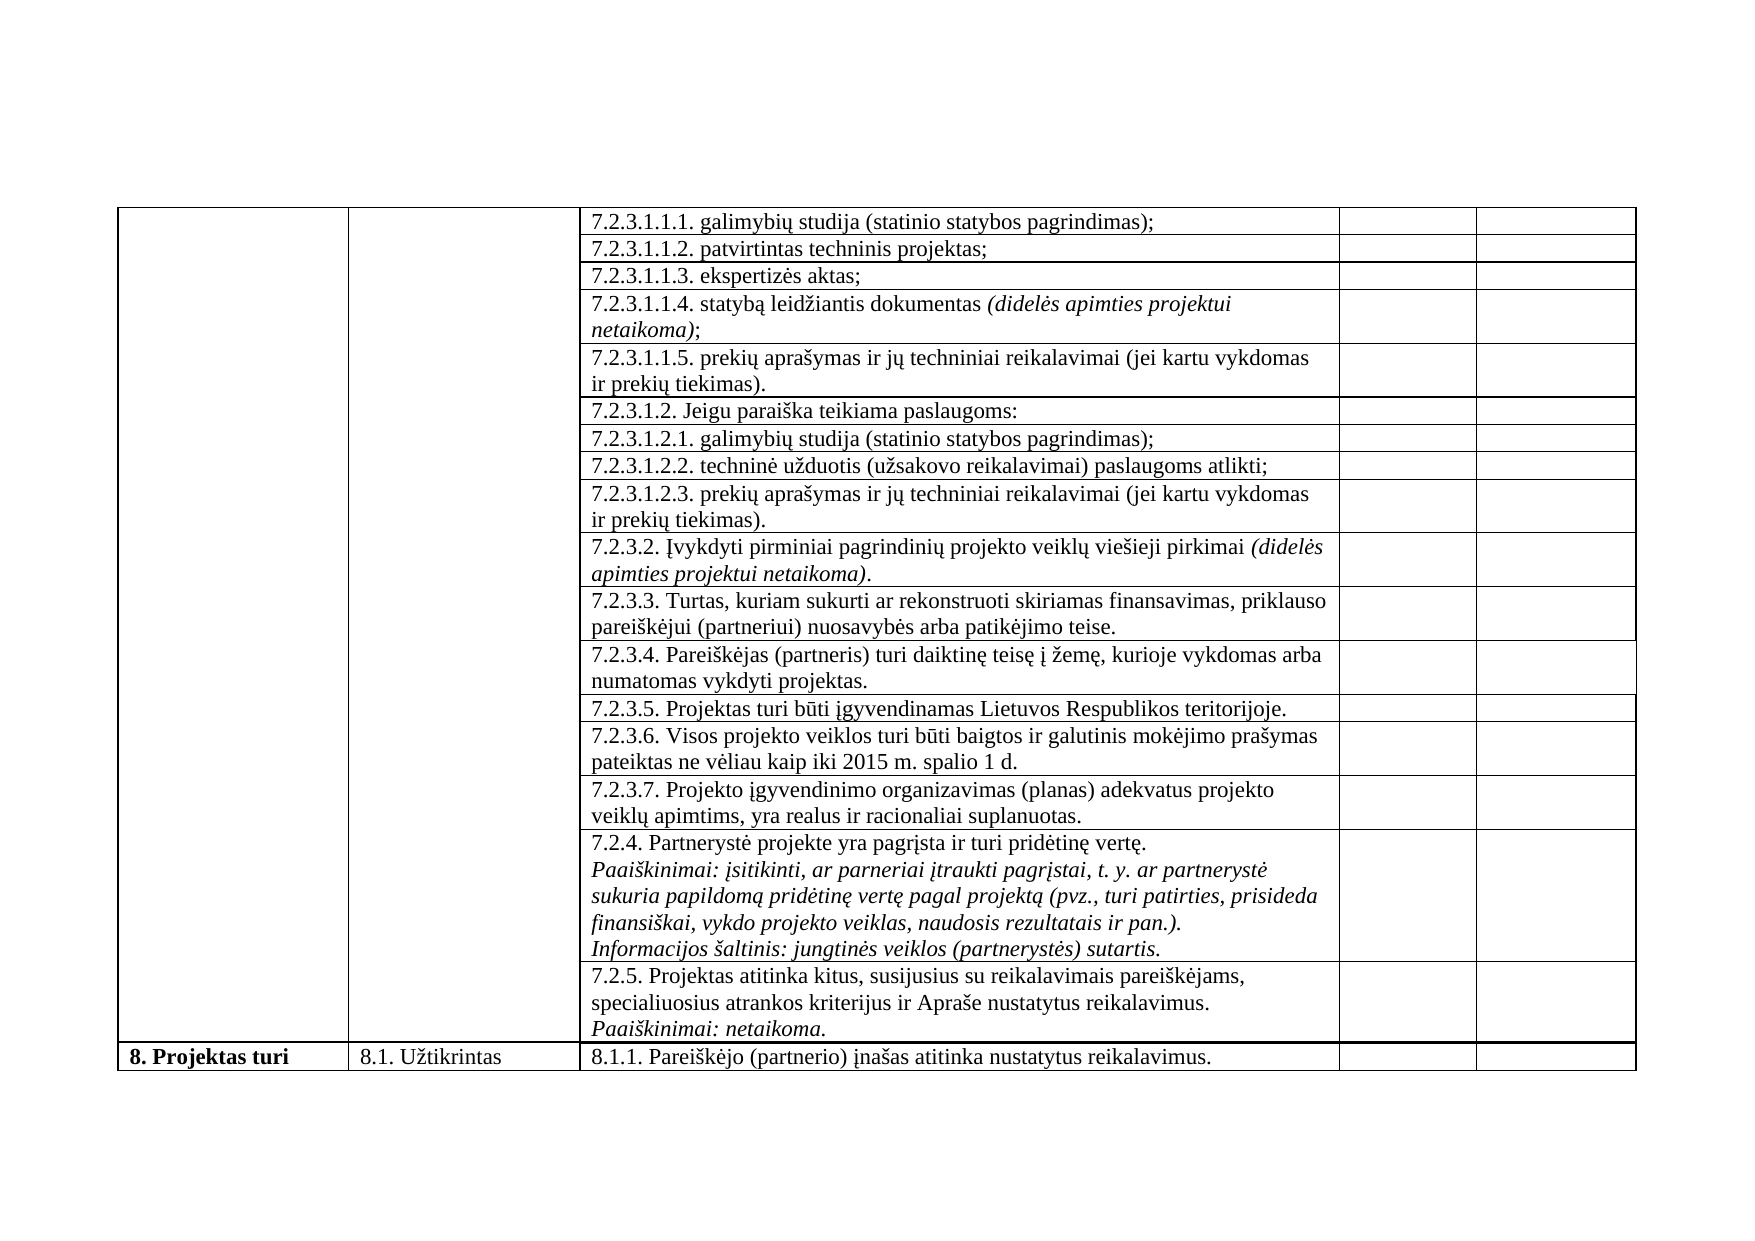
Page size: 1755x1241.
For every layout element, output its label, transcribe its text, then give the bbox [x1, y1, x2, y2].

table_cell [1340, 208, 1476, 234]
table_cell [1340, 830, 1476, 961]
table_cell [1477, 425, 1635, 451]
table_cell [1477, 962, 1635, 1041]
table_cell [1477, 235, 1635, 261]
table_cell [349, 208, 579, 1041]
table_cell [1477, 695, 1635, 721]
table_cell [1477, 830, 1635, 961]
table_cell 7.2.3.7. Projekto įgyvendinimo organizavimas (planas) adekvatus projekto veiklų apimtims, yra realus ir racionaliai suplanuotas. [581, 776, 1339, 828]
table_cell [119, 208, 348, 1041]
table_cell [1340, 641, 1476, 693]
table_cell [1477, 722, 1635, 775]
table_cell 7.2.3.1.2.3. prekių aprašymas ir jų techniniai reikalavimai (jei kartu vykdomas ir prekių tiekimas). [581, 480, 1339, 532]
table_cell [1340, 452, 1476, 478]
table_cell [1477, 533, 1635, 586]
table_cell [1477, 1044, 1635, 1070]
table_cell [1340, 425, 1476, 451]
table_cell [1340, 722, 1476, 775]
table_cell [1477, 452, 1635, 478]
table_cell [1340, 344, 1476, 396]
table_cell [1340, 398, 1476, 424]
table_cell 8.1. Užtikrintas [349, 1043, 579, 1070]
table_cell [1340, 290, 1476, 343]
table_cell [1340, 263, 1476, 289]
table_cell 7.2.5. Projektas atitinka kitus, susijusius su reikalavimais pareiškėjams, specialiuosius atrankos kriterijus ir Apraše nustatytus reikalavimus. Paaiškinimai: netaikoma. [581, 962, 1339, 1041]
table_cell [1477, 398, 1635, 424]
table_cell [1340, 1044, 1476, 1070]
table_cell 7.2.3.6. Visos projekto veiklos turi būti baigtos ir galutinis mokėjimo prašymas pateiktas ne vėliau kaip iki 2015 m. spalio 1 d. [581, 722, 1339, 775]
table_cell 8.1.1. Pareiškėjo (partnerio) įnašas atitinka nustatytus reikalavimus. [581, 1044, 1339, 1070]
table_cell 7.2.4. Partnerystė projekte yra pagrįsta ir turi pridėtinę vertę. Paaiškinimai: įsitikinti, ar parneriai įtraukti pagrįstai, t. y. ar partnerystė sukuria papildomą pridėtinę vertę pagal projektą (pvz., turi patirties, prisideda finansiškai, vykdo projekto veiklas, naudosis rezultatais ir pan.). Informacijos šaltinis: jungtinės veiklos (partnerystės) sutartis. [581, 830, 1339, 961]
table_cell [1477, 344, 1635, 396]
table_cell 7.2.3.1.1.2. patvirtintas techninis projektas; [581, 235, 1339, 261]
table_cell [1340, 587, 1476, 640]
table_cell 7.2.3.1.1.3. ekspertizės aktas; [581, 263, 1339, 289]
table_cell 7.2.3.4. Pareiškėjas (partneris) turi daiktinę teisę į žemę, kurioje vykdomas arba numatomas vykdyti projektas. [581, 641, 1339, 693]
table_cell 7.2.3.1.1.1. galimybių studija (statinio statybos pagrindimas); [581, 208, 1339, 234]
table_cell [1477, 776, 1635, 828]
table_cell 7.2.3.1.2.1. galimybių studija (statinio statybos pagrindimas); [581, 425, 1339, 451]
table_cell 7.2.3.5. Projektas turi būti įgyvendinamas Lietuvos Respublikos teritorijoje. [581, 695, 1339, 721]
table_cell [1477, 587, 1635, 640]
table_cell [1477, 480, 1635, 532]
table_cell [1477, 641, 1636, 693]
table_cell [1340, 695, 1476, 721]
table_cell [1340, 962, 1476, 1041]
table_cell [1340, 235, 1476, 261]
table_cell 7.2.3.2. Įvykdyti pirminiai pagrindinių projekto veiklų viešieji pirkimai (didelės apimties projektui netaikoma). [581, 533, 1339, 586]
table_cell [1340, 776, 1476, 828]
table_cell 8. Projektas turi [119, 1043, 348, 1070]
table_cell 7.2.3.3. Turtas, kuriam sukurti ar rekonstruoti skiriamas finansavimas, priklauso pareiškėjui (partneriui) nuosavybės arba patikėjimo teise. [581, 587, 1339, 640]
table_cell 7.2.3.1.1.4. statybą leidžiantis dokumentas (didelės apimties projektui netaikoma); [581, 290, 1339, 343]
table_cell 7.2.3.1.2. Jeigu paraiška teikiama paslaugoms: [581, 398, 1339, 424]
table_cell [1340, 533, 1476, 586]
table_cell [1477, 208, 1635, 234]
table_cell [1477, 290, 1635, 343]
table_cell 7.2.3.1.1.5. prekių aprašymas ir jų techniniai reikalavimai (jei kartu vykdomas ir prekių tiekimas). [581, 344, 1339, 396]
table_cell 7.2.3.1.2.2. techninė užduotis (užsakovo reikalavimai) paslaugoms atlikti; [581, 452, 1339, 478]
table_cell [1340, 480, 1476, 532]
table_cell [1477, 263, 1635, 289]
